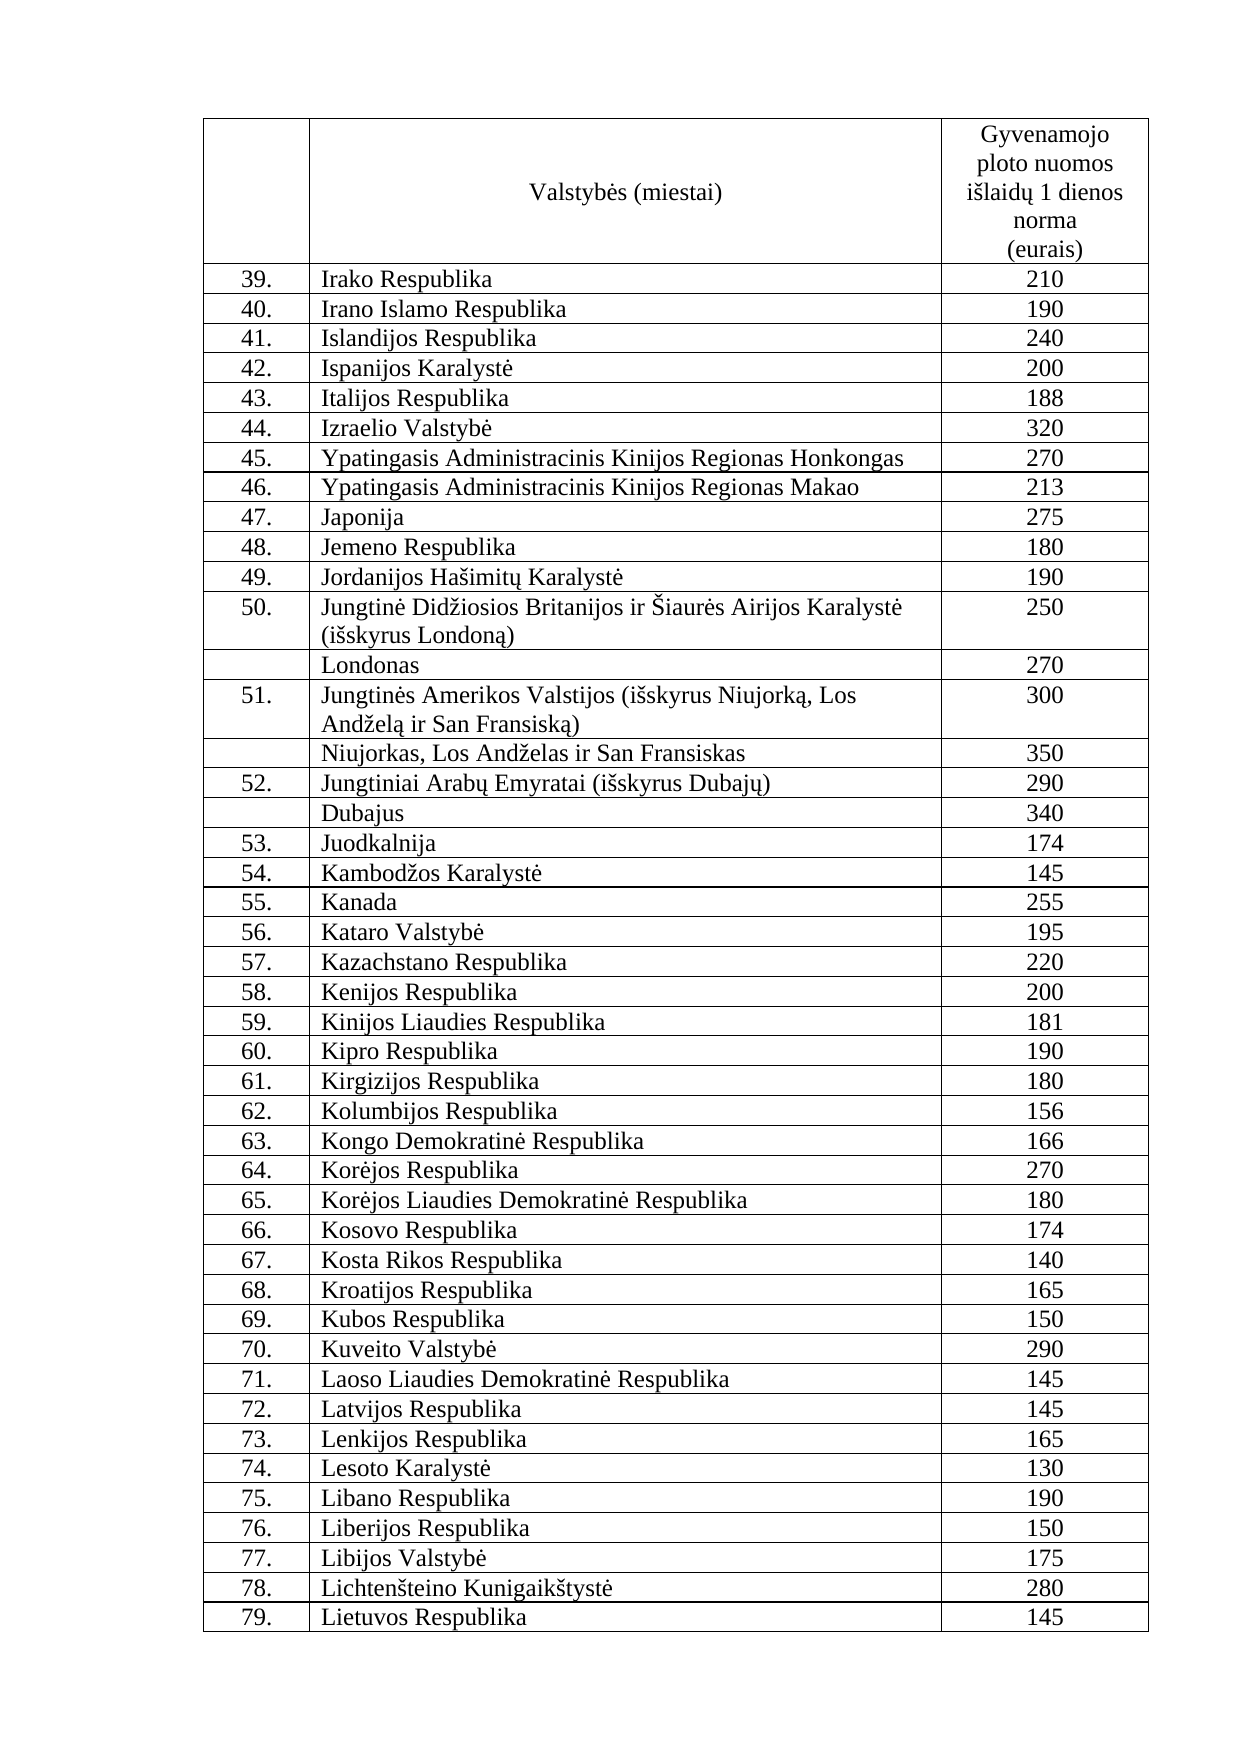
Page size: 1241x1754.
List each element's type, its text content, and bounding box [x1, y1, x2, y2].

table_cell Jemeno Respublika [310, 532, 941, 561]
table_cell 68. [204, 1275, 309, 1303]
table_cell Kroatijos Respublika [310, 1275, 941, 1303]
table_cell 145 [942, 1394, 1148, 1423]
table_cell 181 [942, 1007, 1148, 1035]
table_cell Irako Respublika [310, 264, 941, 293]
table_cell 165 [942, 1424, 1148, 1452]
table_cell 78. [204, 1573, 309, 1601]
table_cell 270 [942, 1156, 1148, 1184]
table_cell 145 [942, 858, 1148, 886]
table_cell Kirgizijos Respublika [310, 1066, 941, 1095]
table_cell 49. [204, 562, 309, 591]
table_cell 340 [942, 798, 1148, 827]
table_cell Korėjos Respublika [310, 1156, 941, 1184]
table_cell Korėjos Liaudies Demokratinė Respublika [310, 1185, 941, 1214]
table_cell Italijos Respublika [310, 383, 941, 412]
table_cell 43. [204, 383, 309, 412]
table_cell 56. [204, 917, 309, 946]
table_cell 190 [942, 1483, 1148, 1512]
table_cell 166 [942, 1126, 1148, 1154]
table_header [204, 119, 309, 263]
table_cell 140 [942, 1245, 1148, 1274]
table_cell Libijos Valstybė [310, 1543, 941, 1572]
table_cell Kosovo Respublika [310, 1215, 941, 1244]
table_cell Dubajus [310, 798, 941, 827]
table_cell 63. [204, 1126, 309, 1154]
table_cell Libano Respublika [310, 1483, 941, 1512]
table_cell 156 [942, 1096, 1148, 1125]
table_cell Juodkalnija [310, 828, 941, 857]
table_cell 54. [204, 858, 309, 886]
table_cell Irano Islamo Respublika [310, 294, 941, 322]
table_cell 180 [942, 532, 1148, 561]
table_cell 75. [204, 1483, 309, 1512]
table_cell [204, 739, 309, 767]
table_cell 72. [204, 1394, 309, 1423]
table_cell 180 [942, 1185, 1148, 1214]
table_cell 58. [204, 977, 309, 1006]
table_cell Ypatingasis Administracinis Kinijos Regionas Honkongas [310, 443, 941, 471]
table_cell 60. [204, 1036, 309, 1065]
table_cell 47. [204, 502, 309, 531]
table_cell Izraelio Valstybė [310, 413, 941, 442]
table_cell 55. [204, 888, 309, 916]
table_cell Lichtenšteino Kunigaikštystė [310, 1573, 941, 1601]
table_cell 73. [204, 1424, 309, 1452]
table_cell 71. [204, 1364, 309, 1393]
table_cell 188 [942, 383, 1148, 412]
table_cell 213 [942, 473, 1148, 501]
table_cell 300 [942, 680, 1148, 737]
table_cell Niujorkas, Los Andželas ir San Fransiskas [310, 739, 941, 767]
table_cell 270 [942, 443, 1148, 471]
table_cell Kosta Rikos Respublika [310, 1245, 941, 1274]
table_cell 150 [942, 1513, 1148, 1542]
table_cell 180 [942, 1066, 1148, 1095]
table_cell Islandijos Respublika [310, 324, 941, 352]
table_cell Jungtiniai Arabų Emyratai (išskyrus Dubajų) [310, 768, 941, 797]
table_cell 51. [204, 680, 309, 737]
table_cell 52. [204, 768, 309, 797]
table_cell 62. [204, 1096, 309, 1125]
table_cell 76. [204, 1513, 309, 1542]
table_cell 320 [942, 413, 1148, 442]
table_cell Liberijos Respublika [310, 1513, 941, 1542]
table_cell 67. [204, 1245, 309, 1274]
table_cell 145 [942, 1364, 1148, 1393]
table_cell Kongo Demokratinė Respublika [310, 1126, 941, 1154]
table_cell [204, 798, 309, 827]
table_cell 240 [942, 324, 1148, 352]
table_cell 66. [204, 1215, 309, 1244]
table_cell 69. [204, 1305, 309, 1333]
table_cell 270 [942, 650, 1148, 679]
table_cell Lietuvos Respublika [310, 1603, 941, 1631]
table_cell Kinijos Liaudies Respublika [310, 1007, 941, 1035]
table_cell 64. [204, 1156, 309, 1184]
table_cell 48. [204, 532, 309, 561]
table_cell 280 [942, 1573, 1148, 1601]
table_cell 175 [942, 1543, 1148, 1572]
table_cell 44. [204, 413, 309, 442]
table_cell 190 [942, 294, 1148, 322]
table_cell 50. [204, 592, 309, 649]
table_cell Kambodžos Karalystė [310, 858, 941, 886]
table_header Gyvenamojo ploto nuomos išlaidų 1 dienos norma (eurais) [942, 119, 1148, 263]
table_cell Kataro Valstybė [310, 917, 941, 946]
table_cell 220 [942, 947, 1148, 976]
table_cell 200 [942, 353, 1148, 382]
table_cell 41. [204, 324, 309, 352]
table_cell 250 [942, 592, 1148, 649]
table_cell 290 [942, 768, 1148, 797]
table_cell Ypatingasis Administracinis Kinijos Regionas Makao [310, 473, 941, 501]
table_cell 145 [942, 1603, 1148, 1631]
table_cell 40. [204, 294, 309, 322]
table_cell 59. [204, 1007, 309, 1035]
table_cell 200 [942, 977, 1148, 1006]
table_cell 57. [204, 947, 309, 976]
table_cell 195 [942, 917, 1148, 946]
table_cell 165 [942, 1275, 1148, 1303]
table_cell Jungtinės Amerikos Valstijos (išskyrus Niujorką, Los Andželą ir San Fransiską) [310, 680, 941, 737]
table_cell 61. [204, 1066, 309, 1095]
table_cell 290 [942, 1334, 1148, 1363]
table_cell 174 [942, 1215, 1148, 1244]
table_cell 255 [942, 888, 1148, 916]
table_header Valstybės (miestai) [310, 119, 941, 263]
table_cell 79. [204, 1603, 309, 1631]
table_cell Japonija [310, 502, 941, 531]
table_cell 46. [204, 473, 309, 501]
table_cell Kanada [310, 888, 941, 916]
table_cell 74. [204, 1454, 309, 1482]
table_cell Lenkijos Respublika [310, 1424, 941, 1452]
table_cell 130 [942, 1454, 1148, 1482]
table_cell Jordanijos Hašimitų Karalystė [310, 562, 941, 591]
table_cell Kenijos Respublika [310, 977, 941, 1006]
table_cell 275 [942, 502, 1148, 531]
table_cell 350 [942, 739, 1148, 767]
table_cell [204, 650, 309, 679]
table_cell 45. [204, 443, 309, 471]
table_cell 77. [204, 1543, 309, 1572]
table_cell 210 [942, 264, 1148, 293]
table_cell Latvijos Respublika [310, 1394, 941, 1423]
table_cell Kuveito Valstybė [310, 1334, 941, 1363]
table_cell Jungtinė Didžiosios Britanijos ir Šiaurės Airijos Karalystė (išskyrus Londoną) [310, 592, 941, 649]
table_cell 39. [204, 264, 309, 293]
table_cell 53. [204, 828, 309, 857]
table_cell 150 [942, 1305, 1148, 1333]
table_cell 42. [204, 353, 309, 382]
table_cell Ispanijos Karalystė [310, 353, 941, 382]
table_cell Kazachstano Respublika [310, 947, 941, 976]
table_cell Kolumbijos Respublika [310, 1096, 941, 1125]
table_cell 70. [204, 1334, 309, 1363]
table_cell 190 [942, 1036, 1148, 1065]
table_cell Kipro Respublika [310, 1036, 941, 1065]
table_cell Lesoto Karalystė [310, 1454, 941, 1482]
table_cell 190 [942, 562, 1148, 591]
table_cell 174 [942, 828, 1148, 857]
table_cell Londonas [310, 650, 941, 679]
table_cell Kubos Respublika [310, 1305, 941, 1333]
table_cell Laoso Liaudies Demokratinė Respublika [310, 1364, 941, 1393]
table_cell 65. [204, 1185, 309, 1214]
